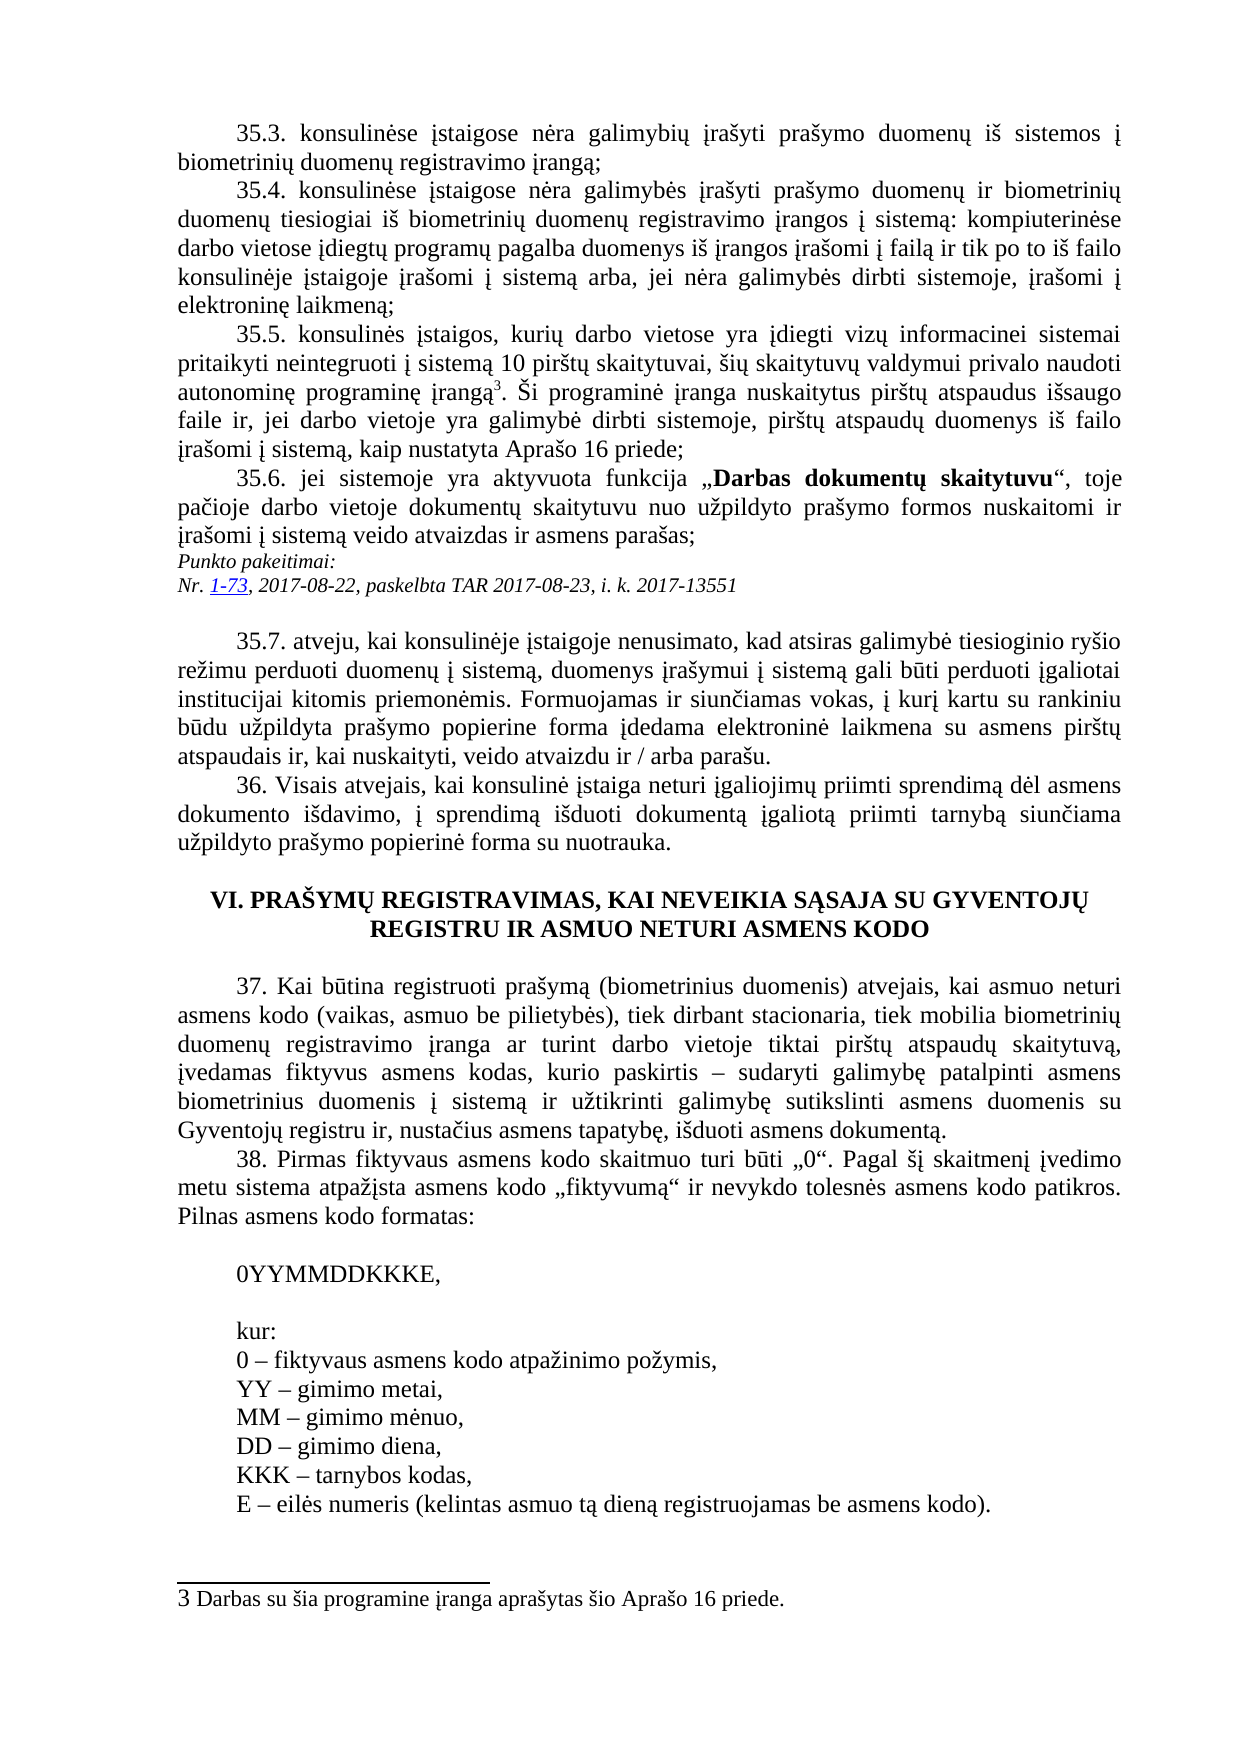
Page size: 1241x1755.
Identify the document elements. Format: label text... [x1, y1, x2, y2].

text 35.7. atveju, kai konsulinėje įstaigoje nenusimato, kad atsiras galimybė tiesioginio ryšio režimu perduoti duomenų į sistemą, duomenys įrašymui į sistemą gali būti perduoti įgaliotai institucijai kitomis priemonėmis. Formuojamas ir siunčiamas vokas, į kurį kartu su rankiniu būdu užpildyta prašymo popierine forma įdedama elektroninė laikmena su asmens pirštų atspaudais ir, kai nuskaityti, veido atvaizdu ir / arba parašu. [177, 626, 1122, 770]
text 37. Kai būtina registruoti prašymą (biometrinius duomenis) atvejais, kai asmuo neturi asmens kodo (vaikas, asmuo be pilietybės), tiek dirbant stacionaria, tiek mobilia biometrinių duomenų registravimo įranga ar turint darbo vietoje tiktai pirštų atspaudų skaitytuvą, įvedamas fiktyvus asmens kodas, kurio paskirtis – sudaryti galimybę patalpinti asmens biometrinius duomenis į sistemą ir užtikrinti galimybę sutikslinti asmens duomenis su Gyventojų registru ir, nustačius asmens tapatybę, išduoti asmens dokumentą. [177, 971, 1122, 1144]
text DD – gimimo diena, [177, 1431, 1122, 1460]
text 35.5. konsulinės įstaigos, kurių darbo vietose yra įdiegti vizų informacinei sistemai pritaikyti neintegruoti į sistemą 10 pirštų skaitytuvai, šių skaitytuvų valdymui privalo naudoti autonominę programinę įrangą. Ši programinė įranga nuskaitytus pirštų atspaudus išsaugo faile ir, jei darbo vietoje yra galimybė dirbti sistemoje, pirštų atspaudų duomenys iš failo įrašomi į sistemą, kaip nustatyta Aprašo 16 priede; [177, 319, 1122, 463]
text KKK – tarnybos kodas, [177, 1460, 1122, 1489]
text Darbas su šia programine įranga aprašytas šio Aprašo 16 priede. [177, 1583, 1122, 1612]
text YY – gimimo metai, [177, 1374, 1122, 1402]
text 38. Pirmas fiktyvaus asmens kodo skaitmuo turi būti „0“. Pagal šį skaitmenį įvedimo metu sistema atpažįsta asmens kodo „fiktyvumą“ ir nevykdo tolesnės asmens kodo patikros. Pilnas asmens kodo formatas: [177, 1144, 1122, 1230]
text 0 – fiktyvaus asmens kodo atpažinimo požymis, [177, 1345, 1122, 1374]
text VI. PRAŠYMŲ REGISTRAVIMAS, KAI NEVEIKIA SĄSAJA SU GYVENTOJŲ REGISTRU IR ASMUO NETURI ASMENS KODO [177, 885, 1122, 942]
text 35.6. jei sistemoje yra aktyvuota funkcija „Darbas dokumentų skaitytuvu“, toje pačioje darbo vietoje dokumentų skaitytuvu nuo užpildyto prašymo formos nuskaitomi ir įrašomi į sistemą veido atvaizdas ir asmens parašas; [177, 463, 1122, 549]
text Punkto pakeitimai: [177, 549, 1122, 573]
text 0YYMMDDKKKE, [177, 1259, 1122, 1287]
text 35.4. konsulinėse įstaigose nėra galimybės įrašyti prašymo duomenų ir biometrinių duomenų tiesiogiai iš biometrinių duomenų registravimo įrangos į sistemą: kompiuterinėse darbo vietose įdiegtų programų pagalba duomenys iš įrangos įrašomi į failą ir tik po to iš failo konsulinėje įstaigoje įrašomi į sistemą arba, jei nėra galimybės dirbti sistemoje, įrašomi į elektroninę laikmeną; [177, 176, 1122, 319]
text 35.3. konsulinėse įstaigose nėra galimybių įrašyti prašymo duomenų iš sistemos į biometrinių duomenų registravimo įrangą; [177, 118, 1122, 176]
text Nr. 1-73, 2017-08-22, paskelbta TAR 2017-08-23, i. k. 2017-13551 [177, 573, 1122, 597]
text MM – gimimo mėnuo, [177, 1402, 1122, 1431]
text kur: [177, 1316, 1122, 1345]
text E – eilės numeris (kelintas asmuo tą dieną registruojamas be asmens kodo). [177, 1489, 1122, 1517]
text 36. Visais atvejais, kai konsulinė įstaiga neturi įgaliojimų priimti sprendimą dėl asmens dokumento išdavimo, į sprendimą išduoti dokumentą įgaliotą priimti tarnybą siunčiama užpildyto prašymo popierinė forma su nuotrauka. [177, 770, 1122, 856]
